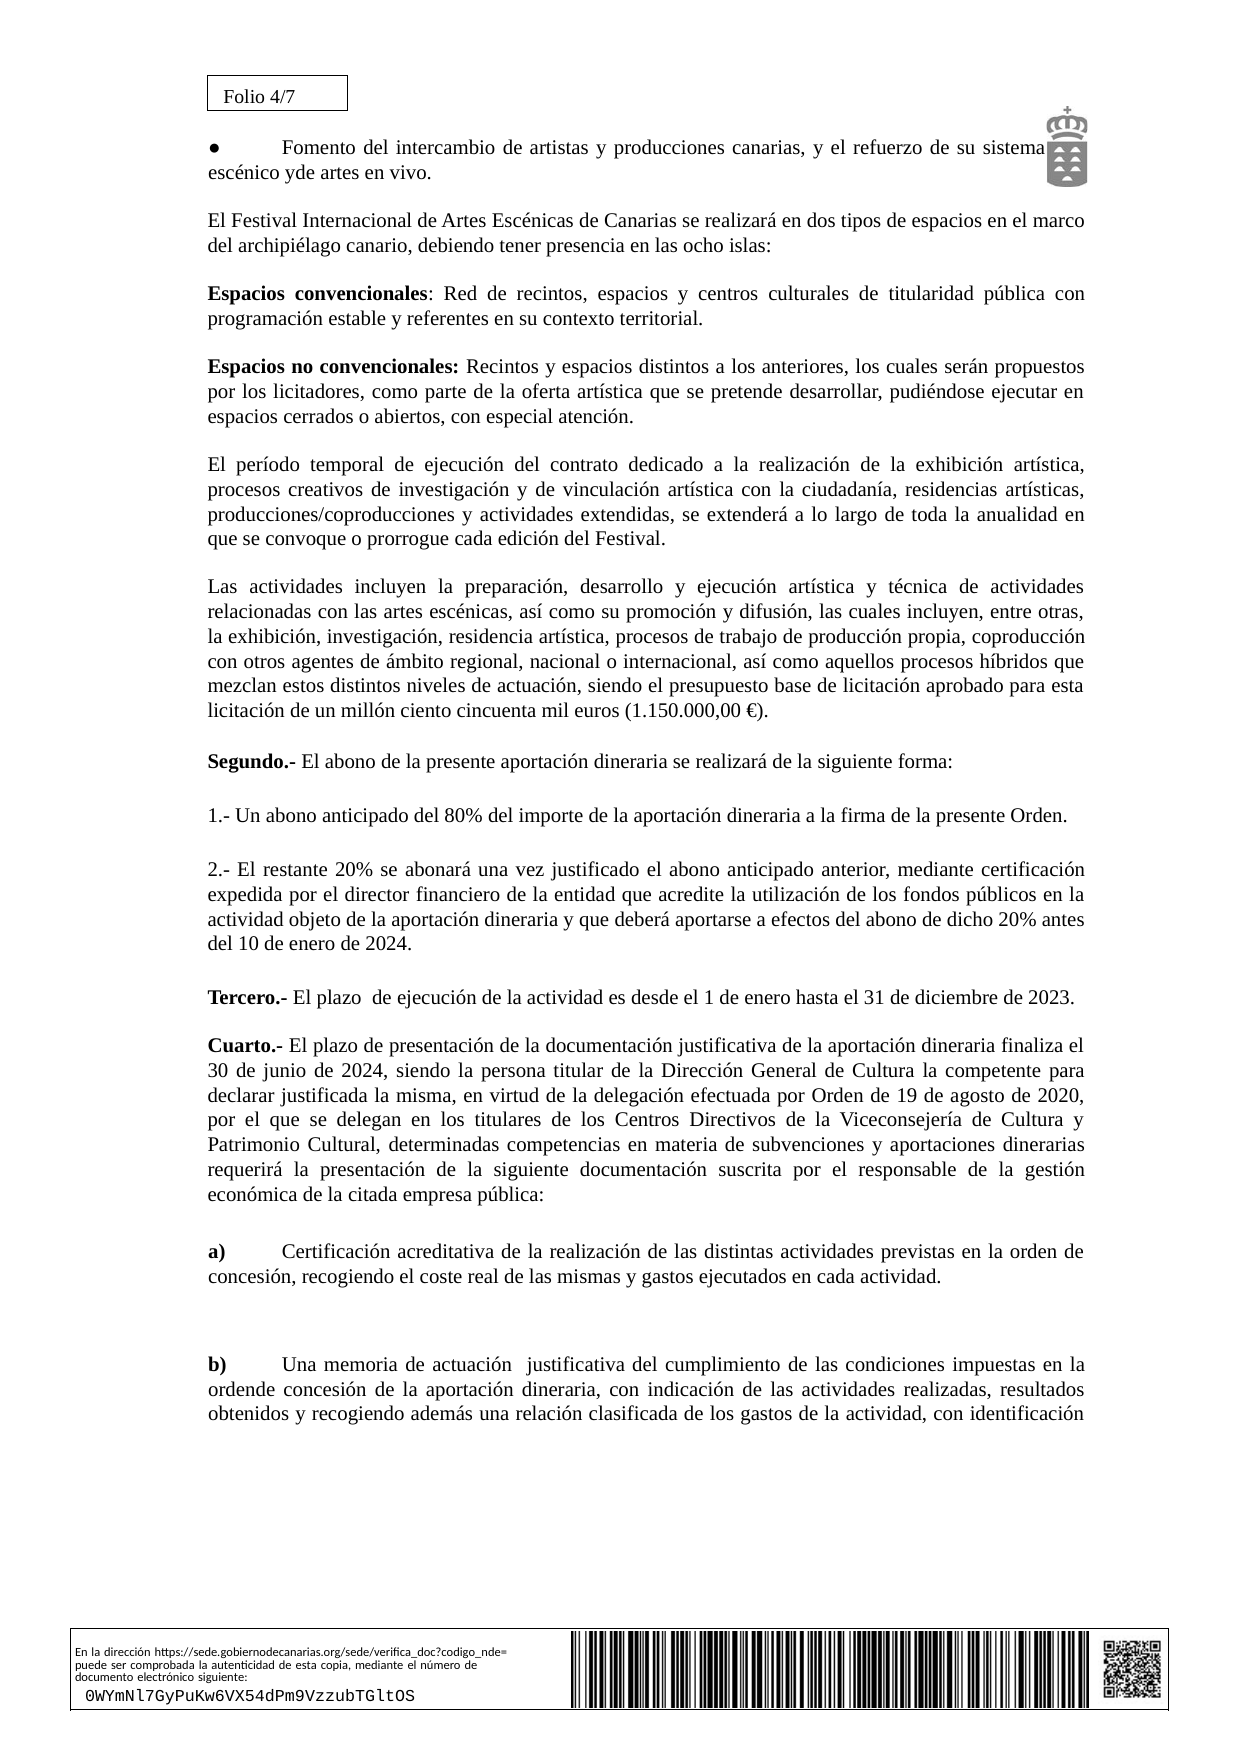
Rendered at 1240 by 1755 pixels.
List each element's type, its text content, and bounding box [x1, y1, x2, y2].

text El Festival Internacional de Artes Escénicas de Canarias se realizará en dos tipos de espacios en el marco del archipiélago canario, debiendo tener presencia en las ocho islas: [207, 208, 1086, 257]
list Certificación acreditativa de la realización de las distintas actividades previstas en la orden de concesión, recogiendo el coste real de las mismas y gastos ejecutados en cada actividad. [208, 1239, 1086, 1288]
text Tercero.- El plazo de ejecución de la actividad es desde el 1 de enero hasta el 31 de diciembre de 2023. [207, 985, 1086, 1009]
text Espacios convencionales: Red de recintos, espacios y centros culturales de titularidad pública con programación estable y referentes en su contexto territorial. [207, 281, 1086, 330]
text 1.- Un abono anticipado del 80% del importe de la aportación dineraria a la firma de la presente Orden. [207, 803, 1086, 827]
list Fomento del intercambio de artistas y producciones canarias, y el refuerzo de su sistema escénico yde artes en vivo. [208, 135, 1046, 184]
text 2.- El restante 20% se abonará una vez justificado el abono anticipado anterior, mediante certificación expedida por el director financiero de la entidad que acredite la utilización de los fondos públicos en la actividad objeto de la aportación dineraria y que deberá aportarse a efectos del abono de dicho 20% antes del 10 de enero de 2024. [207, 857, 1086, 955]
list Una memoria de actuación justificativa del cumplimiento de las condiciones impuestas en la ordende concesión de la aportación dineraria, con indicación de las actividades realizadas, resultados obtenidos y recogiendo además una relación clasificada de los gastos de la actividad, con identificación [208, 1352, 1086, 1425]
text Espacios no convencionales: Recintos y espacios distintos a los anteriores, los cuales serán propuestos por los licitadores, como parte de la oferta artística que se pretende desarrollar, pudiéndose ejecutar en espacios cerrados o abiertos, con especial atención. [207, 354, 1086, 428]
text Las actividades incluyen la preparación, desarrollo y ejecución artística y técnica de actividades relacionadas con las artes escénicas, así como su promoción y difusión, las cuales incluyen, entre otras, la exhibición, investigación, residencia artística, procesos de trabajo de producción propia, coproducción con otros agentes de ámbito regional, nacional o internacional, así como aquellos procesos híbridos que mezclan estos distintos niveles de actuación, siendo el presupuesto base de licitación aprobado para esta licitación de un millón ciento cincuenta mil euros (1.150.000,00 €). [207, 574, 1086, 722]
text Cuarto.- El plazo de presentación de la documentación justificativa de la aportación dineraria finaliza el 30 de junio de 2024, siendo la persona titular de la Dirección General de Cultura la competente para declarar justificada la misma, en virtud de la delegación efectuada por Orden de 19 de agosto de 2020, por el que se delegan en los titulares de los Centros Directivos de la Viceconsejería de Cultura y Patrimonio Cultural, determinadas competencias en materia de subvenciones y aportaciones dinerarias requerirá la presentación de la siguiente documentación suscrita por el responsable de la gestión económica de la citada empresa pública: [207, 1033, 1086, 1206]
text Segundo.- El abono de la presente aportación dineraria se realizará de la siguiente forma: [207, 749, 1086, 773]
text El período temporal de ejecución del contrato dedicado a la realización de la exhibición artística, procesos creativos de investigación y de vinculación artística con la ciudadanía, residencias artísticas, producciones/coproducciones y actividades extendidas, se extenderá a lo largo de toda la anualidad en que se convoque o prorrogue cada edición del Festival. [207, 452, 1086, 550]
